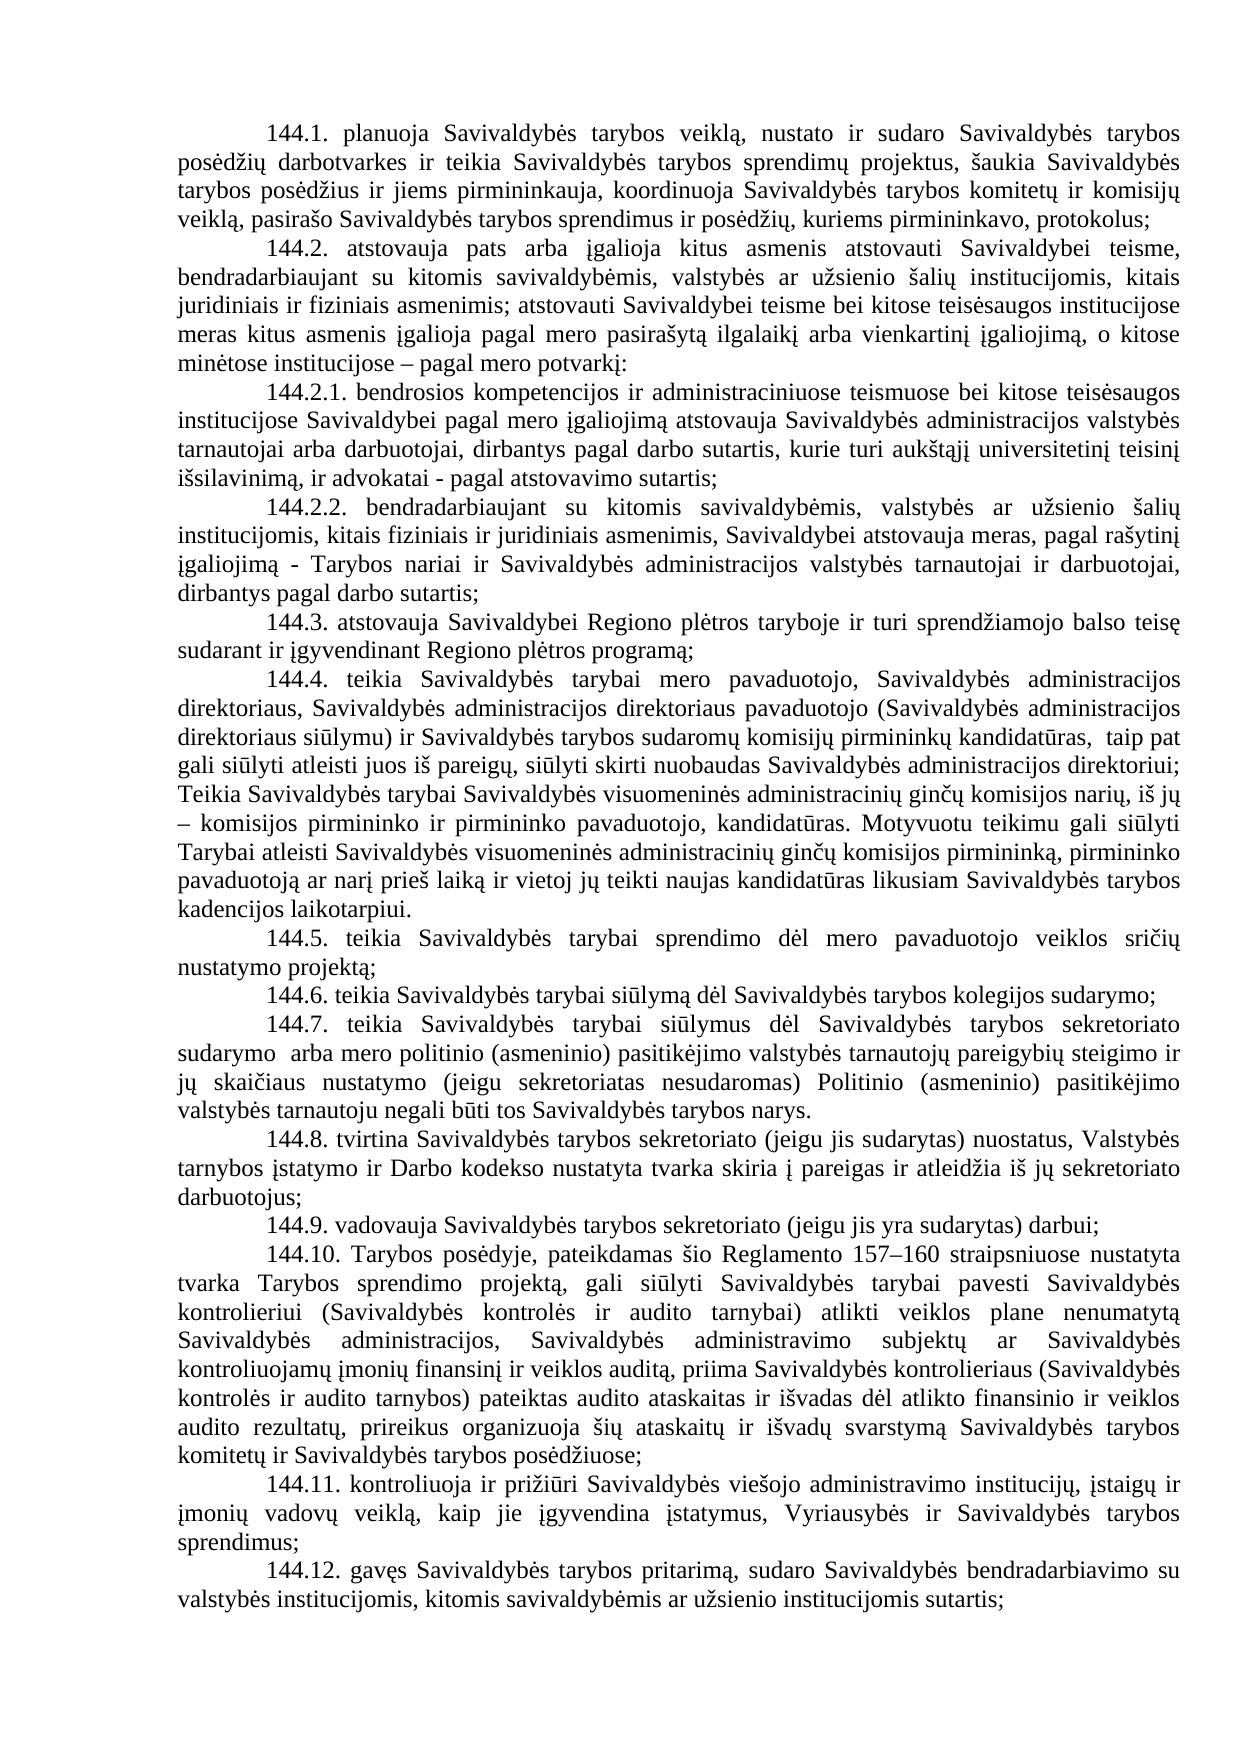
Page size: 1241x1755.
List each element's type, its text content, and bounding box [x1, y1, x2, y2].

text 144.12. gavęs Savivaldybės tarybos pritarimą, sudaro Savivaldybės bendradarbiavimo su valstybės institucijomis, kitomis savivaldybėmis ar užsienio institucijomis sutartis; [177, 1556, 1181, 1613]
text 144.4. teikia Savivaldybės tarybai mero pavaduotojo, Savivaldybės administracijos direktoriaus, Savivaldybės administracijos direktoriaus pavaduotojo (Savivaldybės administracijos direktoriaus siūlymu) ir Savivaldybės tarybos sudaromų komisijų pirmininkų kandidatūras, taip pat gali siūlyti atleisti juos iš pareigų, siūlyti skirti nuobaudas Savivaldybės administracijos direktoriui; Teikia Savivaldybės tarybai Savivaldybės visuomeninės administracinių ginčų komisijos narių, iš jų – komisijos pirmininko ir pirmininko pavaduotojo, kandidatūras. Motyvuotu teikimu gali siūlyti Tarybai atleisti Savivaldybės visuomeninės administracinių ginčų komisijos pirmininką, pirmininko pavaduotoją ar narį prieš laiką ir vietoj jų teikti naujas kandidatūras likusiam Savivaldybės tarybos kadencijos laikotarpiui. [177, 664, 1181, 923]
text 144.6. teikia Savivaldybės tarybai siūlymą dėl Savivaldybės tarybos kolegijos sudarymo; [177, 981, 1181, 1009]
text 144.3. atstovauja Savivaldybei Regiono plėtros taryboje ir turi sprendžiamojo balso teisę sudarant ir įgyvendinant Regiono plėtros programą; [177, 607, 1181, 664]
text 144.2.2. bendradarbiaujant su kitomis savivaldybėmis, valstybės ar užsienio šalių institucijomis, kitais fiziniais ir juridiniais asmenimis, Savivaldybei atstovauja meras, pagal rašytinį įgaliojimą - Tarybos nariai ir Savivaldybės administracijos valstybės tarnautojai ir darbuotojai, dirbantys pagal darbo sutartis; [177, 492, 1181, 607]
text 144.2.1. bendrosios kompetencijos ir administraciniuose teismuose bei kitose teisėsaugos institucijose Savivaldybei pagal mero įgaliojimą atstovauja Savivaldybės administracijos valstybės tarnautojai arba darbuotojai, dirbantys pagal darbo sutartis, kurie turi aukštąjį universitetinį teisinį išsilavinimą, ir advokatai - pagal atstovavimo sutartis; [177, 377, 1181, 492]
text 144.7. teikia Savivaldybės tarybai siūlymus dėl Savivaldybės tarybos sekretoriato sudarymo arba mero politinio (asmeninio) pasitikėjimo valstybės tarnautojų pareigybių steigimo ir jų skaičiaus nustatymo (jeigu sekretoriatas nesudaromas) Politinio (asmeninio) pasitikėjimo valstybės tarnautoju negali būti tos Savivaldybės tarybos narys. [177, 1009, 1181, 1124]
text 144.11. kontroliuoja ir prižiūri Savivaldybės viešojo administravimo institucijų, įstaigų ir įmonių vadovų veiklą, kaip jie įgyvendina įstatymus, Vyriausybės ir Savivaldybės tarybos sprendimus; [177, 1469, 1181, 1556]
text 144.9. vadovauja Savivaldybės tarybos sekretoriato (jeigu jis yra sudarytas) darbui; [177, 1211, 1181, 1239]
text 144.2. atstovauja pats arba įgalioja kitus asmenis atstovauti Savivaldybei teisme, bendradarbiaujant su kitomis savivaldybėmis, valstybės ar užsienio šalių institucijomis, kitais juridiniais ir fiziniais asmenimis; atstovauti Savivaldybei teisme bei kitose teisėsaugos institucijose meras kitus asmenis įgalioja pagal mero pasirašytą ilgalaikį arba vienkartinį įgaliojimą, o kitose minėtose institucijose – pagal mero potvarkį: [177, 233, 1181, 377]
text 144.10. Tarybos posėdyje, pateikdamas šio Reglamento 157–160 straipsniuose nustatyta tvarka Tarybos sprendimo projektą, gali siūlyti Savivaldybės tarybai pavesti Savivaldybės kontrolieriui (Savivaldybės kontrolės ir audito tarnybai) atlikti veiklos plane nenumatytą Savivaldybės administracijos, Savivaldybės administravimo subjektų ar Savivaldybės kontroliuojamų įmonių finansinį ir veiklos auditą, priima Savivaldybės kontrolieriaus (Savivaldybės kontrolės ir audito tarnybos) pateiktas audito ataskaitas ir išvadas dėl atlikto finansinio ir veiklos audito rezultatų, prireikus organizuoja šių ataskaitų ir išvadų svarstymą Savivaldybės tarybos komitetų ir Savivaldybės tarybos posėdžiuose; [177, 1239, 1181, 1469]
text 144.8. tvirtina Savivaldybės tarybos sekretoriato (jeigu jis sudarytas) nuostatus, Valstybės tarnybos įstatymo ir Darbo kodekso nustatyta tvarka skiria į pareigas ir atleidžia iš jų sekretoriato darbuotojus; [177, 1124, 1181, 1211]
text 144.5. teikia Savivaldybės tarybai sprendimo dėl mero pavaduotojo veiklos sričių nustatymo projektą; [177, 923, 1181, 981]
text 144.1. planuoja Savivaldybės tarybos veiklą, nustato ir sudaro Savivaldybės tarybos posėdžių darbotvarkes ir teikia Savivaldybės tarybos sprendimų projektus, šaukia Savivaldybės tarybos posėdžius ir jiems pirmininkauja, koordinuoja Savivaldybės tarybos komitetų ir komisijų veiklą, pasirašo Savivaldybės tarybos sprendimus ir posėdžių, kuriems pirmininkavo, protokolus; [177, 118, 1181, 233]
